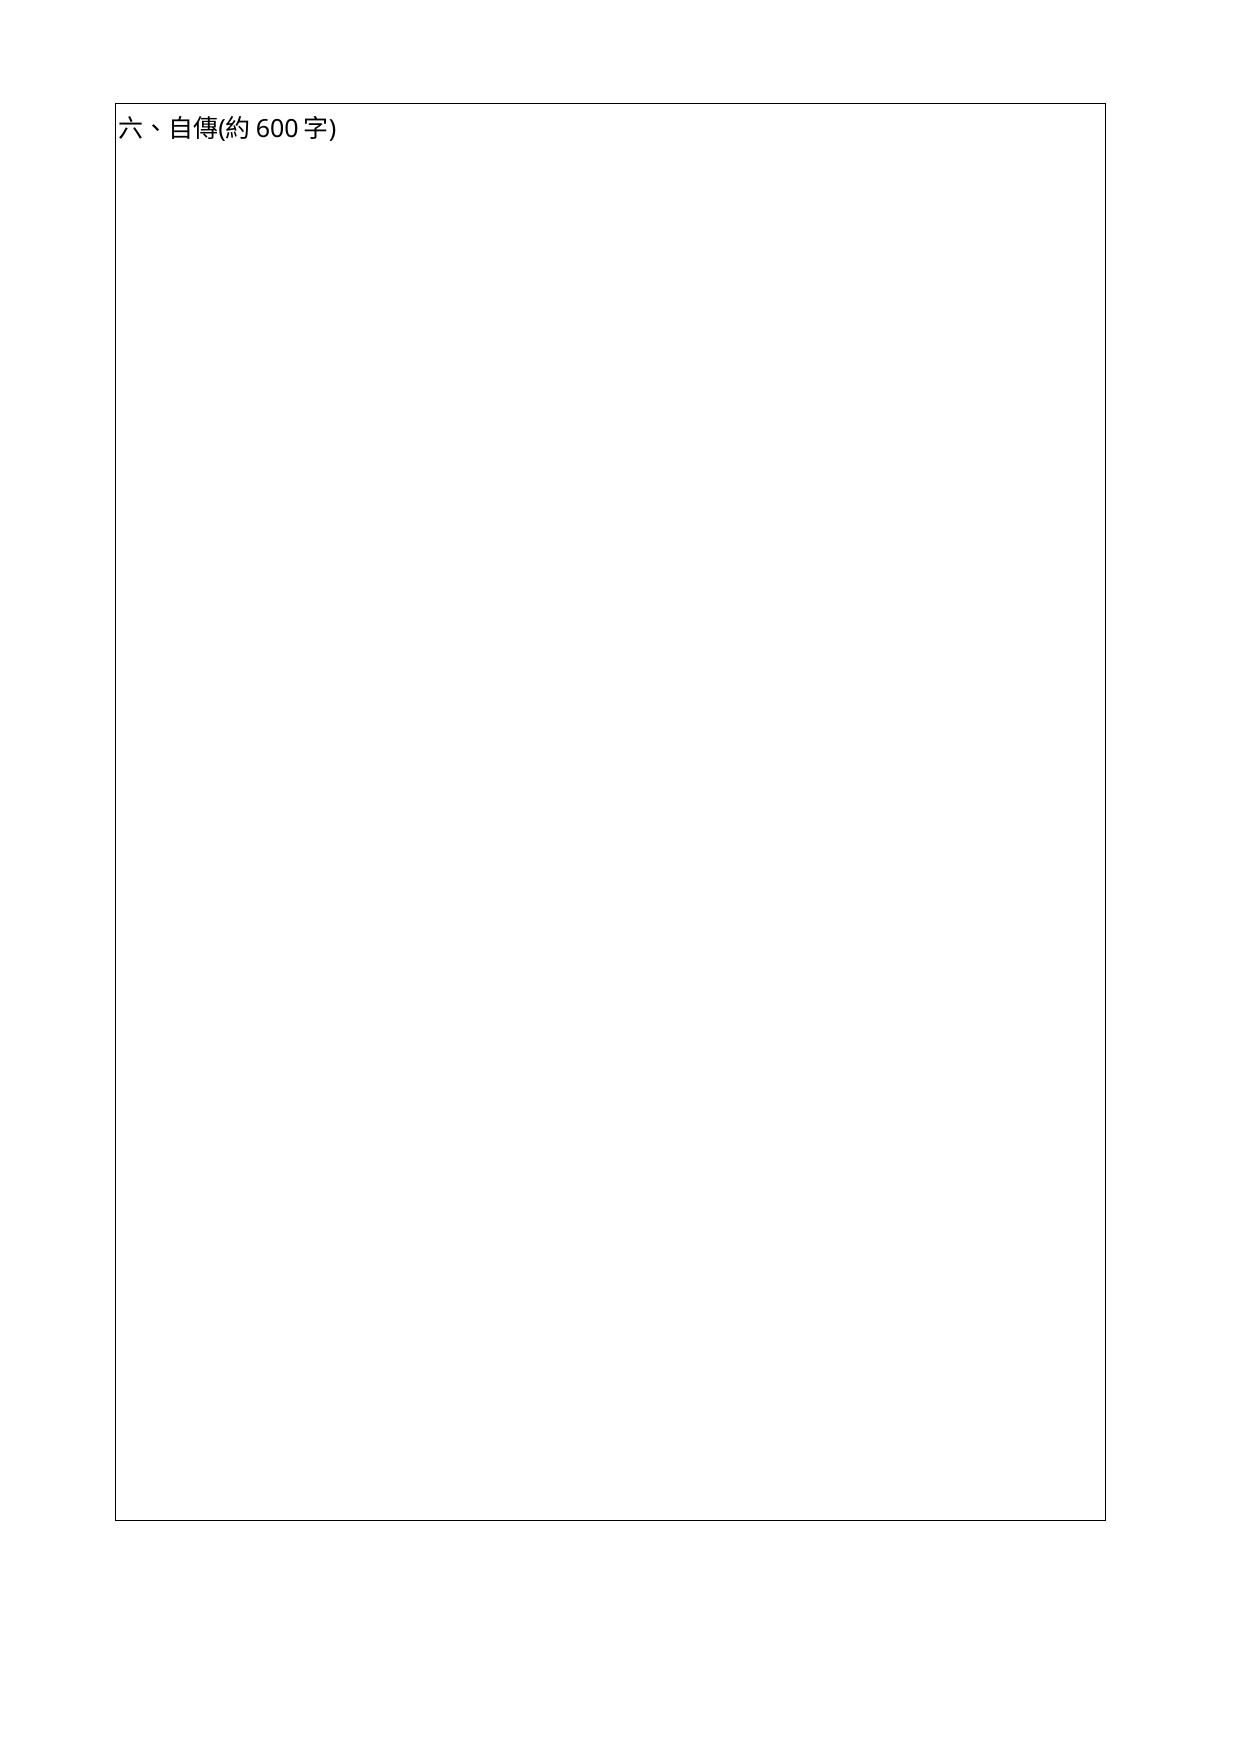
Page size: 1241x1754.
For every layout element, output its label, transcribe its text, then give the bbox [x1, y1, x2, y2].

table_header [1106, 103, 1124, 1520]
table_header 六、自傳(約600字) [116, 104, 1105, 1520]
